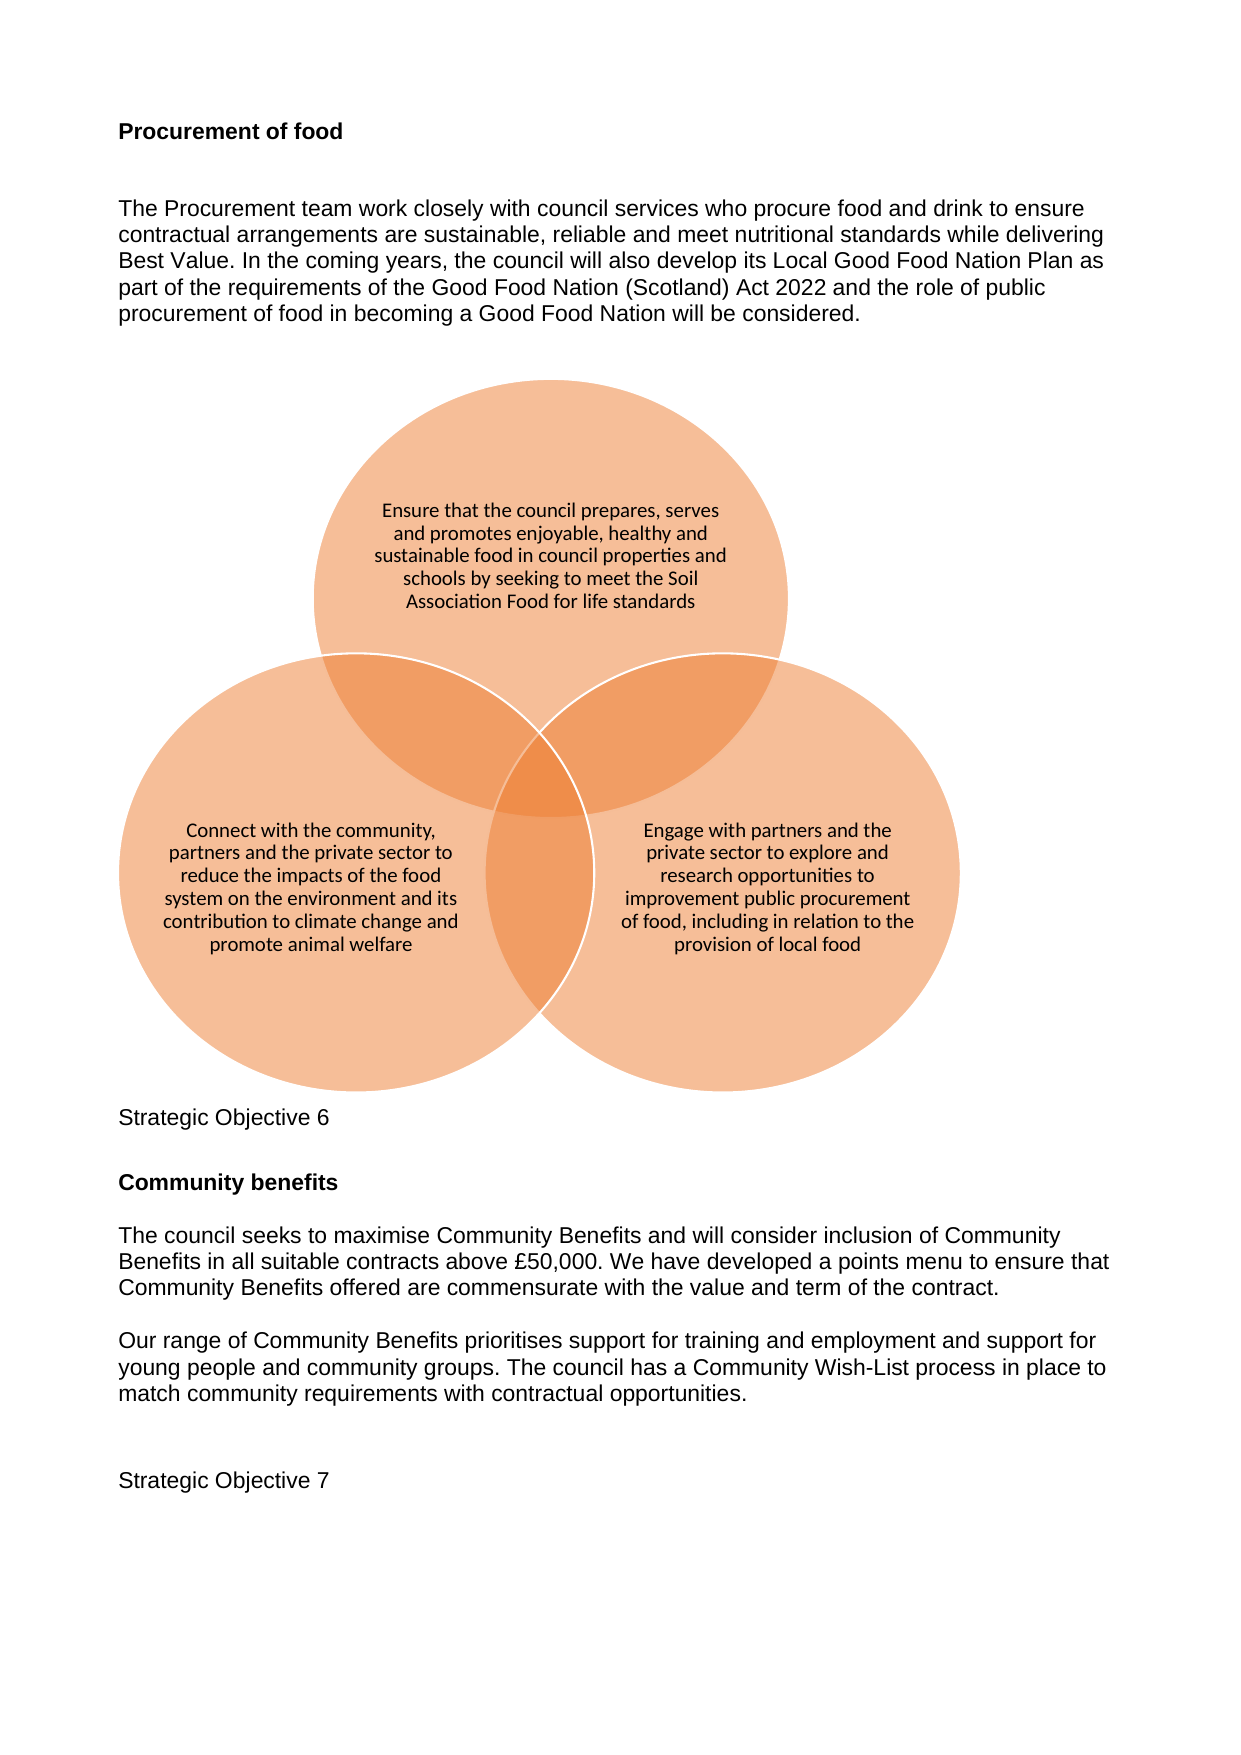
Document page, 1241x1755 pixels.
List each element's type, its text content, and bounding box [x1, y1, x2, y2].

text The council seeks to maximise Community Benefits and will consider inclusion of Community Benefits in all suitable contracts above £50,000. We have developed a points menu to ensure that Community Benefits offered are commensurate with the value and term of the contract. [118, 1222, 1122, 1301]
text Community benefits [118, 1169, 1122, 1195]
text Strategic Objective 7 [118, 1456, 1122, 1494]
text Our range of Community Benefits prioritises support for training and employment and support for young people and community groups. The council has a Community Wish-List process in place to match community requirements with contractual opportunities. [118, 1327, 1122, 1406]
text Strategic Objective 6 [118, 1093, 1122, 1130]
text The Procurement team work closely with council services who procure food and drink to ensure contractual arrangements are sustainable, reliable and meet nutritional standards while delivering Best Value. In the coming years, the council will also develop its Local Good Food Nation Plan as part of the requirements of the Good Food Nation (Scotland) Act 2022 and the role of public procurement of food in becoming a Good Food Nation will be considered. [118, 194, 1122, 326]
text Procurement of food [118, 118, 1122, 144]
